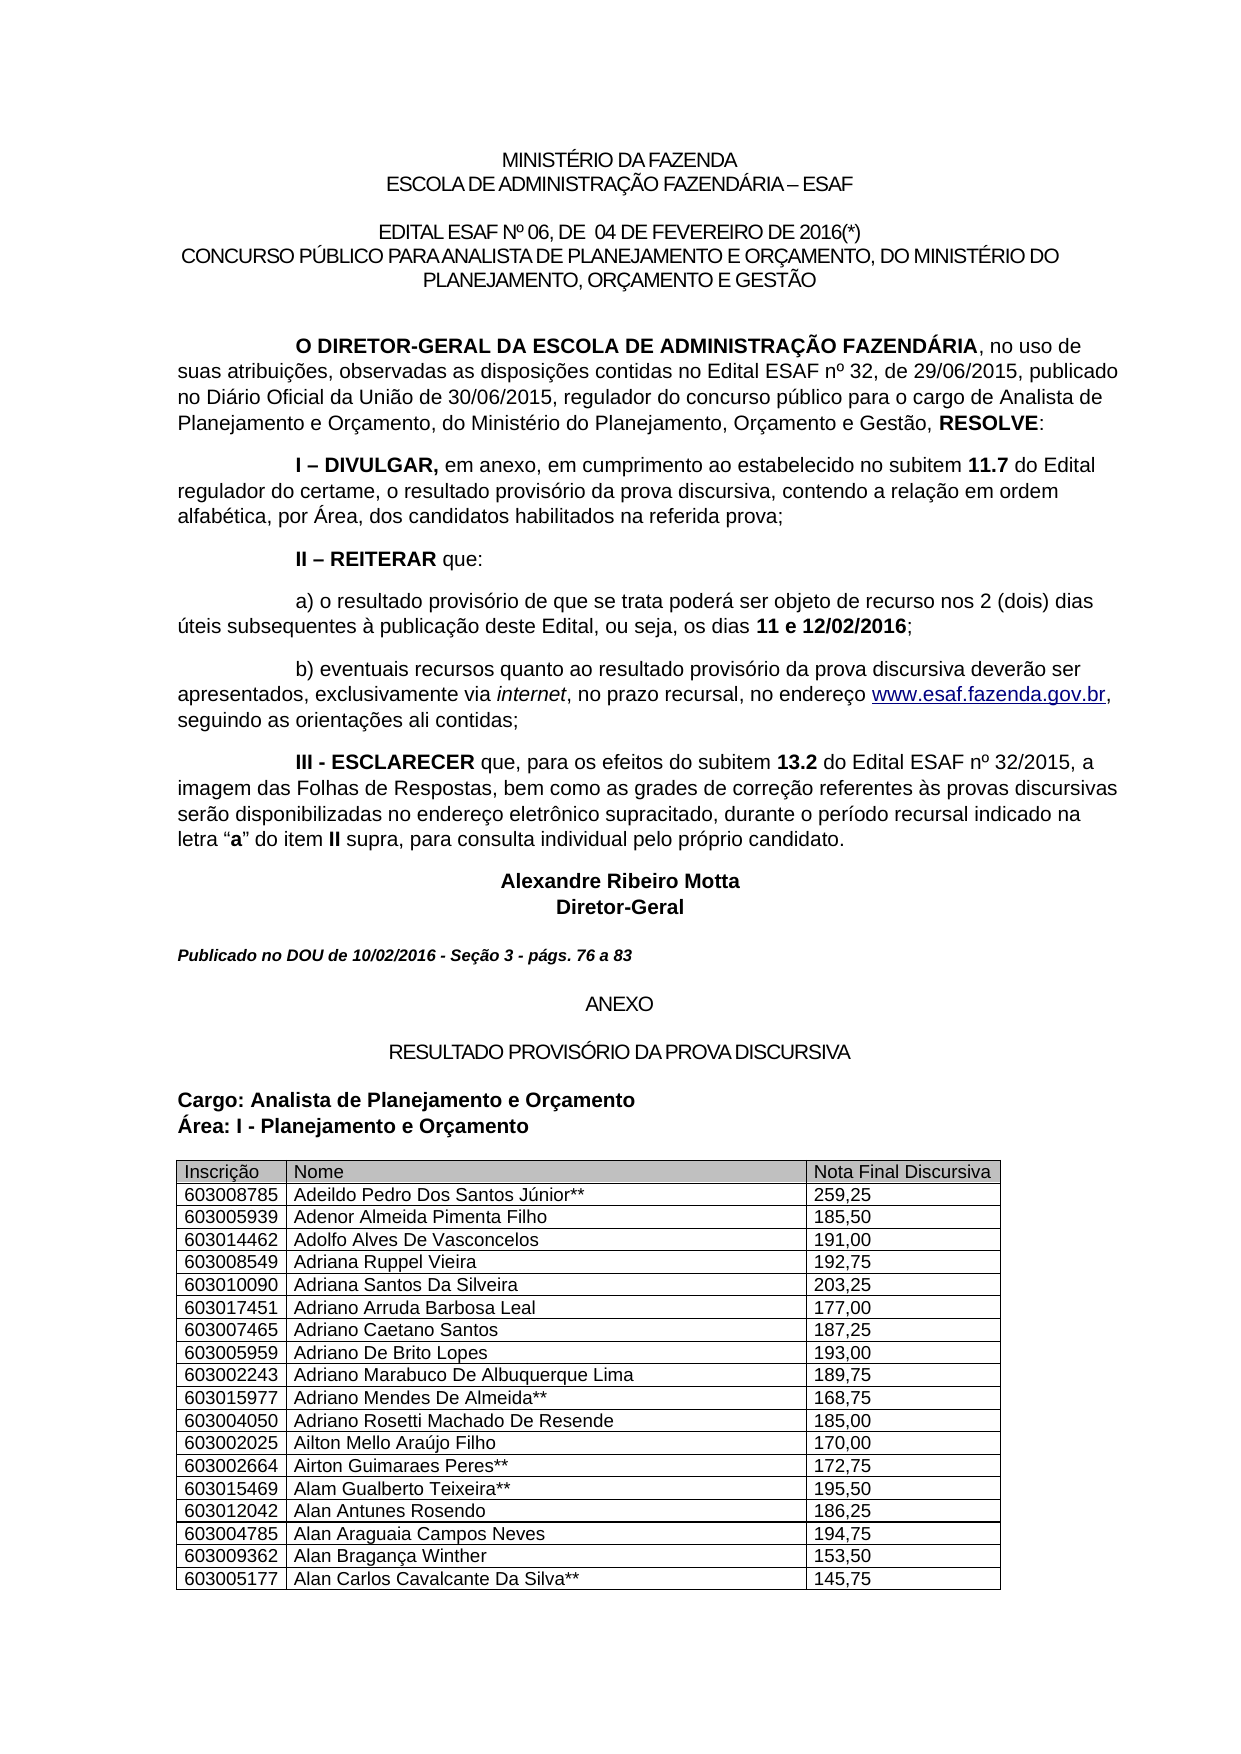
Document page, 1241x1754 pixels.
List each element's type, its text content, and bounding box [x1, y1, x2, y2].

table_cell Airton Guimaraes Peres** [287, 1455, 806, 1476]
text I – DIVULGAR, em anexo, em cumprimento ao estabelecido no subitem 11.7 do Edital regulador do certame, o resultado provisório da prova discursiva, contendo a relação em ordem alfabética, por Área, dos candidatos habilitados na referida prova; [177, 453, 1122, 528]
table_cell 603008549 [177, 1251, 286, 1273]
text EDITAL ESAF Nº 06, DE 04 DE FEVEREIRO DE 2016(*) [177, 219, 1063, 243]
table_cell Adenor Almeida Pimenta Filho [287, 1206, 806, 1228]
table_cell 172,75 [807, 1455, 1000, 1476]
table_cell 194,75 [807, 1523, 1000, 1544]
table_cell 603007465 [177, 1319, 286, 1341]
table_cell Adeildo Pedro Dos Santos Júnior** [287, 1184, 806, 1205]
table_cell Adriana Ruppel Vieira [287, 1251, 806, 1273]
table_cell Alan Bragança Winther [287, 1545, 806, 1567]
table_cell 186,25 [807, 1500, 1000, 1521]
table_cell 203,25 [807, 1274, 1000, 1295]
table_cell 185,50 [807, 1206, 1000, 1228]
text Cargo: Analista de Planejamento e Orçamento [177, 1088, 1063, 1112]
table_cell 603002243 [177, 1364, 286, 1386]
list b) eventuais recursos quanto ao resultado provisório da prova discursiva deverão ser apresentados, exclusivamente via internet, no prazo recursal, no endereço www.esaf.fazenda.gov.br, seguindo as orientações ali contidas; [177, 657, 1122, 732]
table_cell 168,75 [807, 1387, 1000, 1408]
table_cell 191,00 [807, 1229, 1000, 1250]
table_cell 153,50 [807, 1545, 1000, 1567]
text Publicado no DOU de 10/02/2016 - Seção 3 - págs. 76 a 83 [177, 946, 1063, 965]
table_cell Adriano Arruda Barbosa Leal [287, 1296, 806, 1318]
table_cell 603014462 [177, 1229, 286, 1250]
list a) o resultado provisório de que se trata poderá ser objeto de recurso nos 2 (dois) dias úteis subsequentes à publicação deste Edital, ou seja, os dias 11 e 12/02/2016; [177, 589, 1122, 638]
table_cell Adriano Marabuco De Albuquerque Lima [287, 1364, 806, 1386]
text MINISTÉRIO DA FAZENDA [177, 148, 1063, 172]
table_cell 259,25 [807, 1184, 1000, 1205]
table_cell 192,75 [807, 1251, 1000, 1273]
text III - ESCLARECER que, para os efeitos do subitem 13.2 do Edital ESAF nº 32/2015, a imagem das Folhas de Respostas, bem como as grades de correção referentes às provas discursivas serão disponibilizadas no endereço eletrônico supracitado, durante o período recursal indicado na letra “a” do item II supra, para consulta individual pelo próprio candidato. [177, 750, 1122, 851]
table_cell 603004785 [177, 1523, 286, 1544]
text ESCOLA DE ADMINISTRAÇÃO FAZENDÁRIA – ESAF [177, 172, 1063, 196]
table_cell 603008785 [177, 1184, 286, 1205]
table_cell Adriana Santos Da Silveira [287, 1274, 806, 1295]
text O DIRETOR-GERAL DA ESCOLA DE ADMINISTRAÇÃO FAZENDÁRIA, no uso de suas atribuições, observadas as disposições contidas no Edital ESAF nº 32, de 29/06/2015, publicado no Diário Oficial da União de 30/06/2015, regulador do concurso público para o cargo de Analista de Planejamento e Orçamento, do Ministério do Planejamento, Orçamento e Gestão, RESOLVE: [177, 334, 1122, 434]
table_cell Adolfo Alves De Vasconcelos [287, 1229, 806, 1250]
table_cell 189,75 [807, 1364, 1000, 1386]
table_cell 603015469 [177, 1477, 286, 1499]
table_cell 603009362 [177, 1545, 286, 1567]
table_cell 603005939 [177, 1206, 286, 1228]
text CONCURSO PÚBLICO PARA ANALISTA DE PLANEJAMENTO E ORÇAMENTO, DO MINISTÉRIO DO PLANEJAMENTO, ORÇAMENTO E GESTÃO [177, 243, 1063, 291]
table_cell 195,50 [807, 1477, 1000, 1499]
table_cell 603005177 [177, 1568, 286, 1589]
table_cell Alan Araguaia Campos Neves [287, 1523, 806, 1544]
table_cell Alan Antunes Rosendo [287, 1500, 806, 1521]
table_cell 177,00 [807, 1296, 1000, 1318]
text Área: I - Planejamento e Orçamento [177, 1114, 1063, 1138]
table_cell 603002025 [177, 1432, 286, 1454]
table_cell 170,00 [807, 1432, 1000, 1454]
table_cell 603002664 [177, 1455, 286, 1476]
table_cell 193,00 [807, 1342, 1000, 1363]
table_cell 603004050 [177, 1410, 286, 1431]
table_cell 145,75 [807, 1568, 1000, 1589]
table_cell 603010090 [177, 1274, 286, 1295]
table_header Nota Final Discursiva [807, 1161, 1000, 1182]
text RESULTADO PROVISÓRIO DA PROVA DISCURSIVA [177, 1040, 1063, 1064]
table_cell 603017451 [177, 1296, 286, 1318]
table_cell Adriano Mendes De Almeida** [287, 1387, 806, 1408]
table_cell Adriano De Brito Lopes [287, 1342, 806, 1363]
table_cell 185,00 [807, 1410, 1000, 1431]
text II – REITERAR que: [177, 546, 1122, 570]
table_cell Alam Gualberto Teixeira** [287, 1477, 806, 1499]
table_header Inscrição [177, 1161, 286, 1182]
table_cell 603005959 [177, 1342, 286, 1363]
table_header Nome [287, 1161, 806, 1182]
table_cell 187,25 [807, 1319, 1000, 1341]
text ANEXO [177, 992, 1063, 1016]
table_cell Adriano Caetano Santos [287, 1319, 806, 1341]
table_cell Ailton Mello Araújo Filho [287, 1432, 806, 1454]
text Alexandre Ribeiro Motta [177, 869, 1063, 893]
text Diretor-Geral [177, 895, 1063, 919]
table_cell Alan Carlos Cavalcante Da Silva** [287, 1568, 806, 1589]
table_cell 603012042 [177, 1500, 286, 1521]
table_cell 603015977 [177, 1387, 286, 1408]
table_cell Adriano Rosetti Machado De Resende [287, 1410, 806, 1431]
